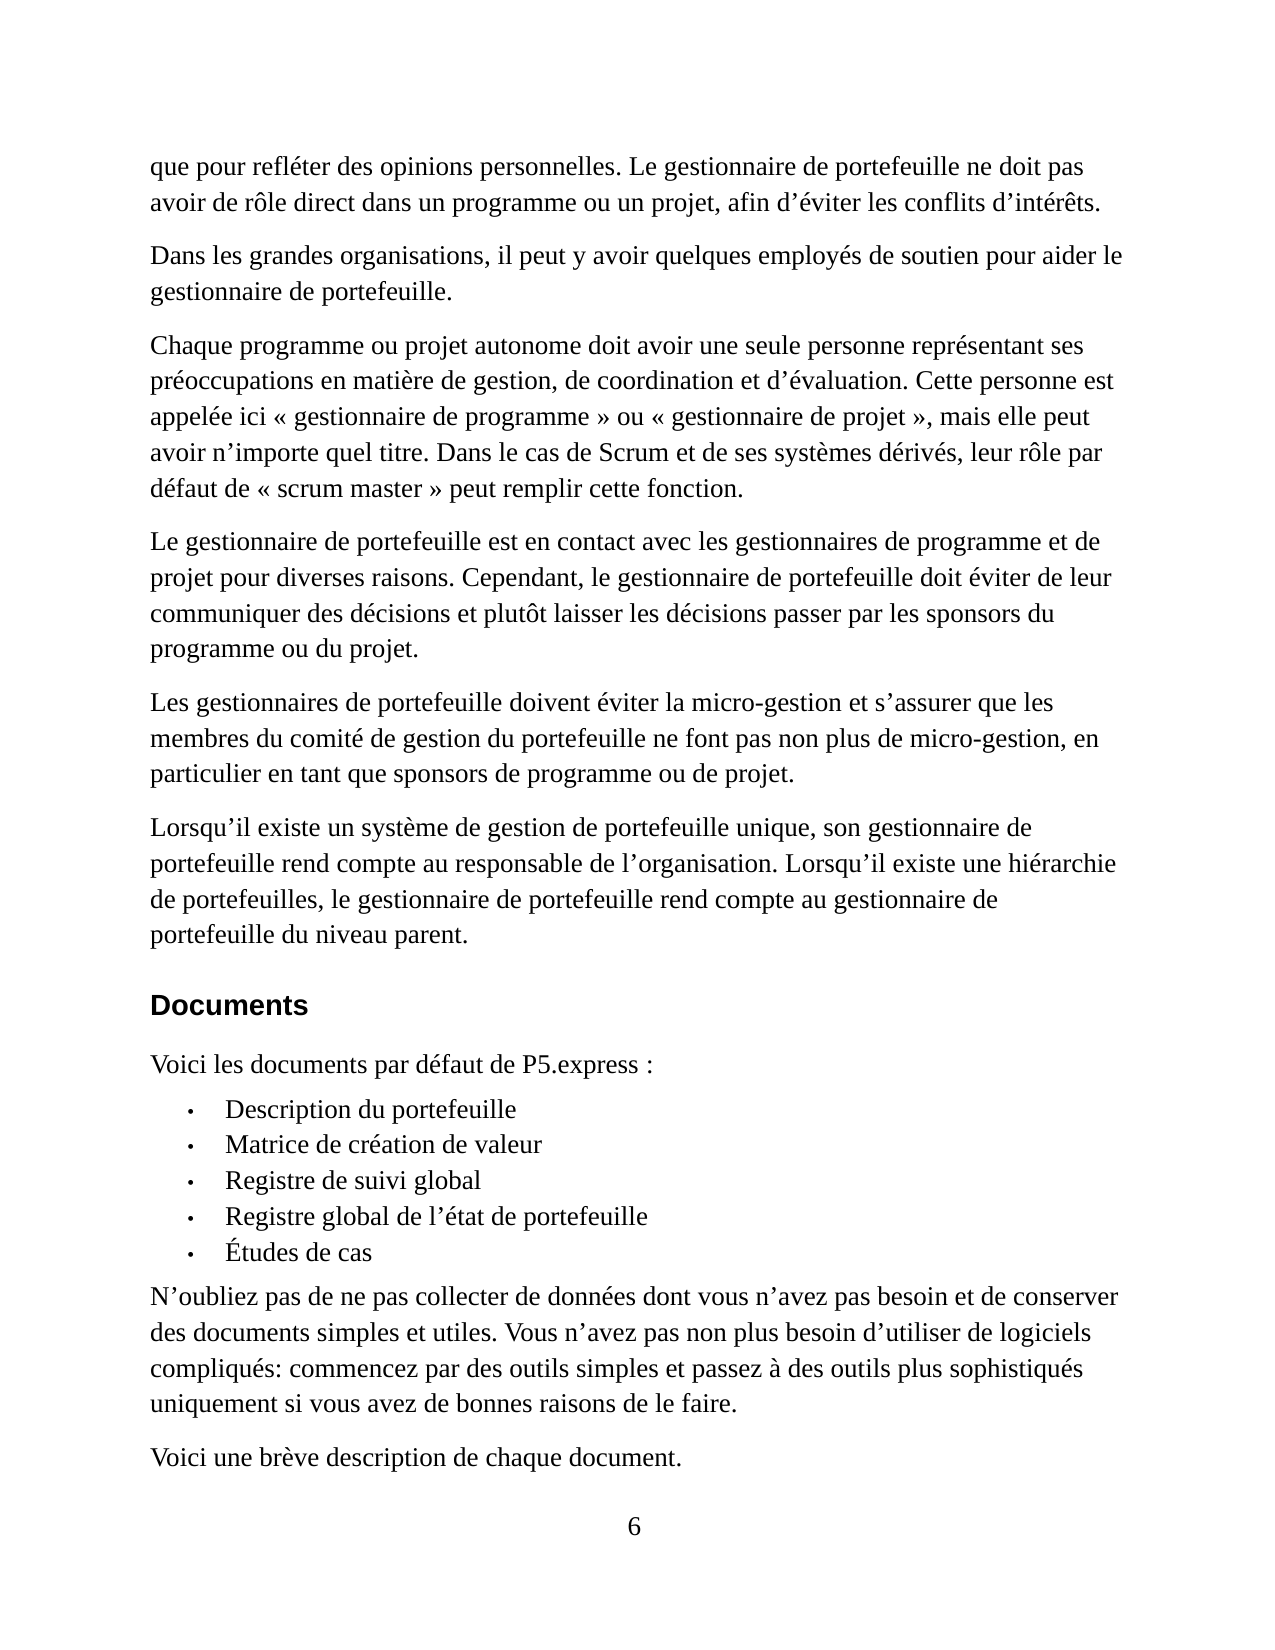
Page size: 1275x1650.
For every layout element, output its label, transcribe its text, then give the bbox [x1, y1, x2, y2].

text Les gestionnaires de portefeuille doivent éviter la micro-gestion et s’assurer que les membres du comité de gestion du portefeuille ne font pas non plus de micro-gestion, en particulier en tant que sponsors de programme ou de projet. [150, 686, 1125, 789]
text que pour refléter des opinions personnelles. Le gestionnaire de portefeuille ne doit pas avoir de rôle direct dans un programme ou un projet, afin d’éviter les conflits d’intérêts. [150, 150, 1125, 217]
list Description du portefeuille [187, 1093, 1125, 1124]
list Registre de suivi global [187, 1164, 1125, 1195]
list Registre global de l’état de portefeuille [187, 1200, 1125, 1231]
list Matrice de création de valeur [187, 1128, 1125, 1160]
text Voici les documents par défaut de P5.express : [150, 1048, 1125, 1079]
text Chaque programme ou projet autonome doit avoir une seule personne représentant ses préoccupations en matière de gestion, de coordination et d’évaluation. Cette personne est appelée ici « gestionnaire de programme » ou « gestionnaire de projet », mais elle peut avoir n’importe quel titre. Dans le cas de Scrum et de ses systèmes dérivés, leur rôle par défaut de « scrum master » peut remplir cette fonction. [150, 329, 1125, 503]
text N’oubliez pas de ne pas collecter de données dont vous n’avez pas besoin et de conserver des documents simples et utiles. Vous n’avez pas non plus besoin d’utiliser de logiciels compliqués: commencez par des outils simples et passez à des outils plus sophistiqués uniquement si vous avez de bonnes raisons de le faire. [150, 1280, 1125, 1419]
subtitle Documents [150, 988, 1125, 1022]
text Voici une brève description de chaque document. [150, 1441, 1125, 1472]
text Lorsqu’il existe un système de gestion de portefeuille unique, son gestionnaire de portefeuille rend compte au responsable de l’organisation. Lorsqu’il existe une hiérarchie de portefeuilles, le gestionnaire de portefeuille rend compte au gestionnaire de portefeuille du niveau parent. [150, 811, 1125, 949]
list Études de cas [187, 1236, 1125, 1267]
text Dans les grandes organisations, il peut y avoir quelques employés de soutien pour aider le gestionnaire de portefeuille. [150, 239, 1125, 306]
text Le gestionnaire de portefeuille est en contact avec les gestionnaires de programme et de projet pour diverses raisons. Cependant, le gestionnaire de portefeuille doit éviter de leur communiquer des décisions et plutôt laisser les décisions passer par les sponsors du programme ou du projet. [150, 525, 1125, 664]
